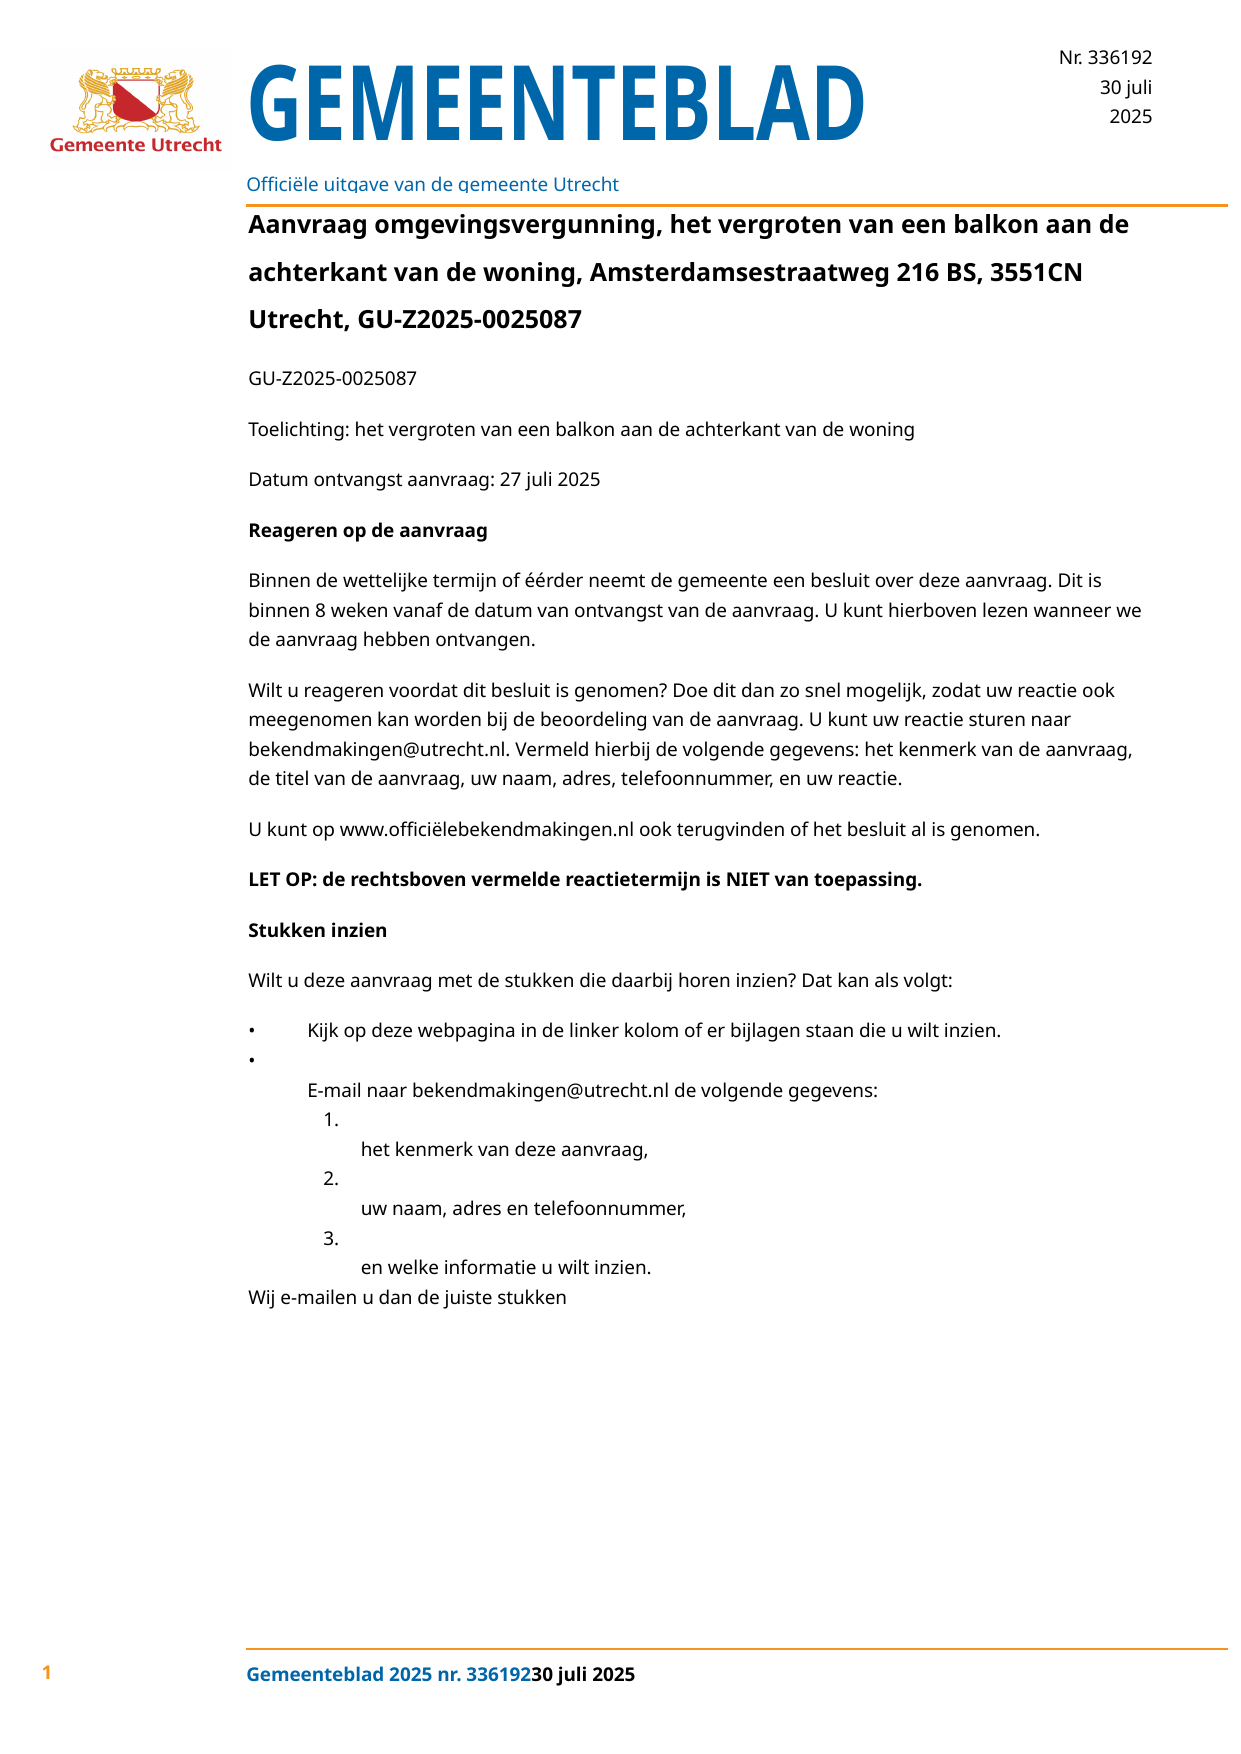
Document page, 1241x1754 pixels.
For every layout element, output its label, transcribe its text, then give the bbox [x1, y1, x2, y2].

text Datum ontvangst aanvraag: 27 juli 2025 [248, 466, 1152, 492]
list het kenmerk van deze aanvraag, [323, 1136, 1152, 1162]
text Wij e-mailen u dan de juiste stukken [248, 1284, 1152, 1309]
text LET OP: de rechtsboven vermelde reactietermijn is NIET van toepassing. [248, 866, 1152, 892]
picture [41, 47, 231, 172]
text Binnen de wettelijke termijn of éérder neemt de gemeente een besluit over deze aanvraag. Dit is binnen 8 weken vanaf de datum van ontvangst van de aanvraag. U kunt hierboven lezen wanneer we de aanvraag hebben ontvangen. [248, 567, 1152, 652]
text Toelichting: het vergroten van een balkon aan de achterkant van de woning [248, 416, 1152, 442]
text GU-Z2025-0025087 [248, 366, 1152, 391]
text Wilt u reageren voordat dit besluit is genomen? Doe dit dan zo snel mogelijk, zodat uw reactie ook meegenomen kan worden bij de beoordeling van de aanvraag. U kunt uw reactie sturen naar bekendmakingen@utrecht.nl. Vermeld hierbij de volgende gegevens: het kenmerk van de aanvraag, de titel van de aanvraag, uw naam, adres, telefoonnummer, en uw reactie. [248, 677, 1152, 791]
text Wilt u deze aanvraag met de stukken die daarbij horen inzien? Dat kan als volgt: [248, 967, 1152, 993]
list uw naam, adres en telefoonnummer, [323, 1195, 1152, 1221]
text Aanvraag omgevingsvergunning, het vergroten van een balkon aan de achterkant van de woning, Amsterdamsestraatweg 216 BS, 3551CN Utrecht, GU-Z2025-0025087 [248, 207, 1152, 336]
list E-mail naar bekendmakingen@utrecht.nl de volgende gegevens: [248, 1077, 1152, 1102]
list en welke informatie u wilt inzien. [323, 1254, 1152, 1280]
text U kunt op www.officiëlebekendmakingen.nl ook terugvinden of het besluit al is genomen. [248, 816, 1152, 842]
text Stukken inzien [248, 917, 1152, 942]
text Reageren op de aanvraag [248, 517, 1152, 542]
list Kijk op deze webpagina in de linker kolom of er bijlagen staan die u wilt inzien. [248, 1018, 1152, 1043]
